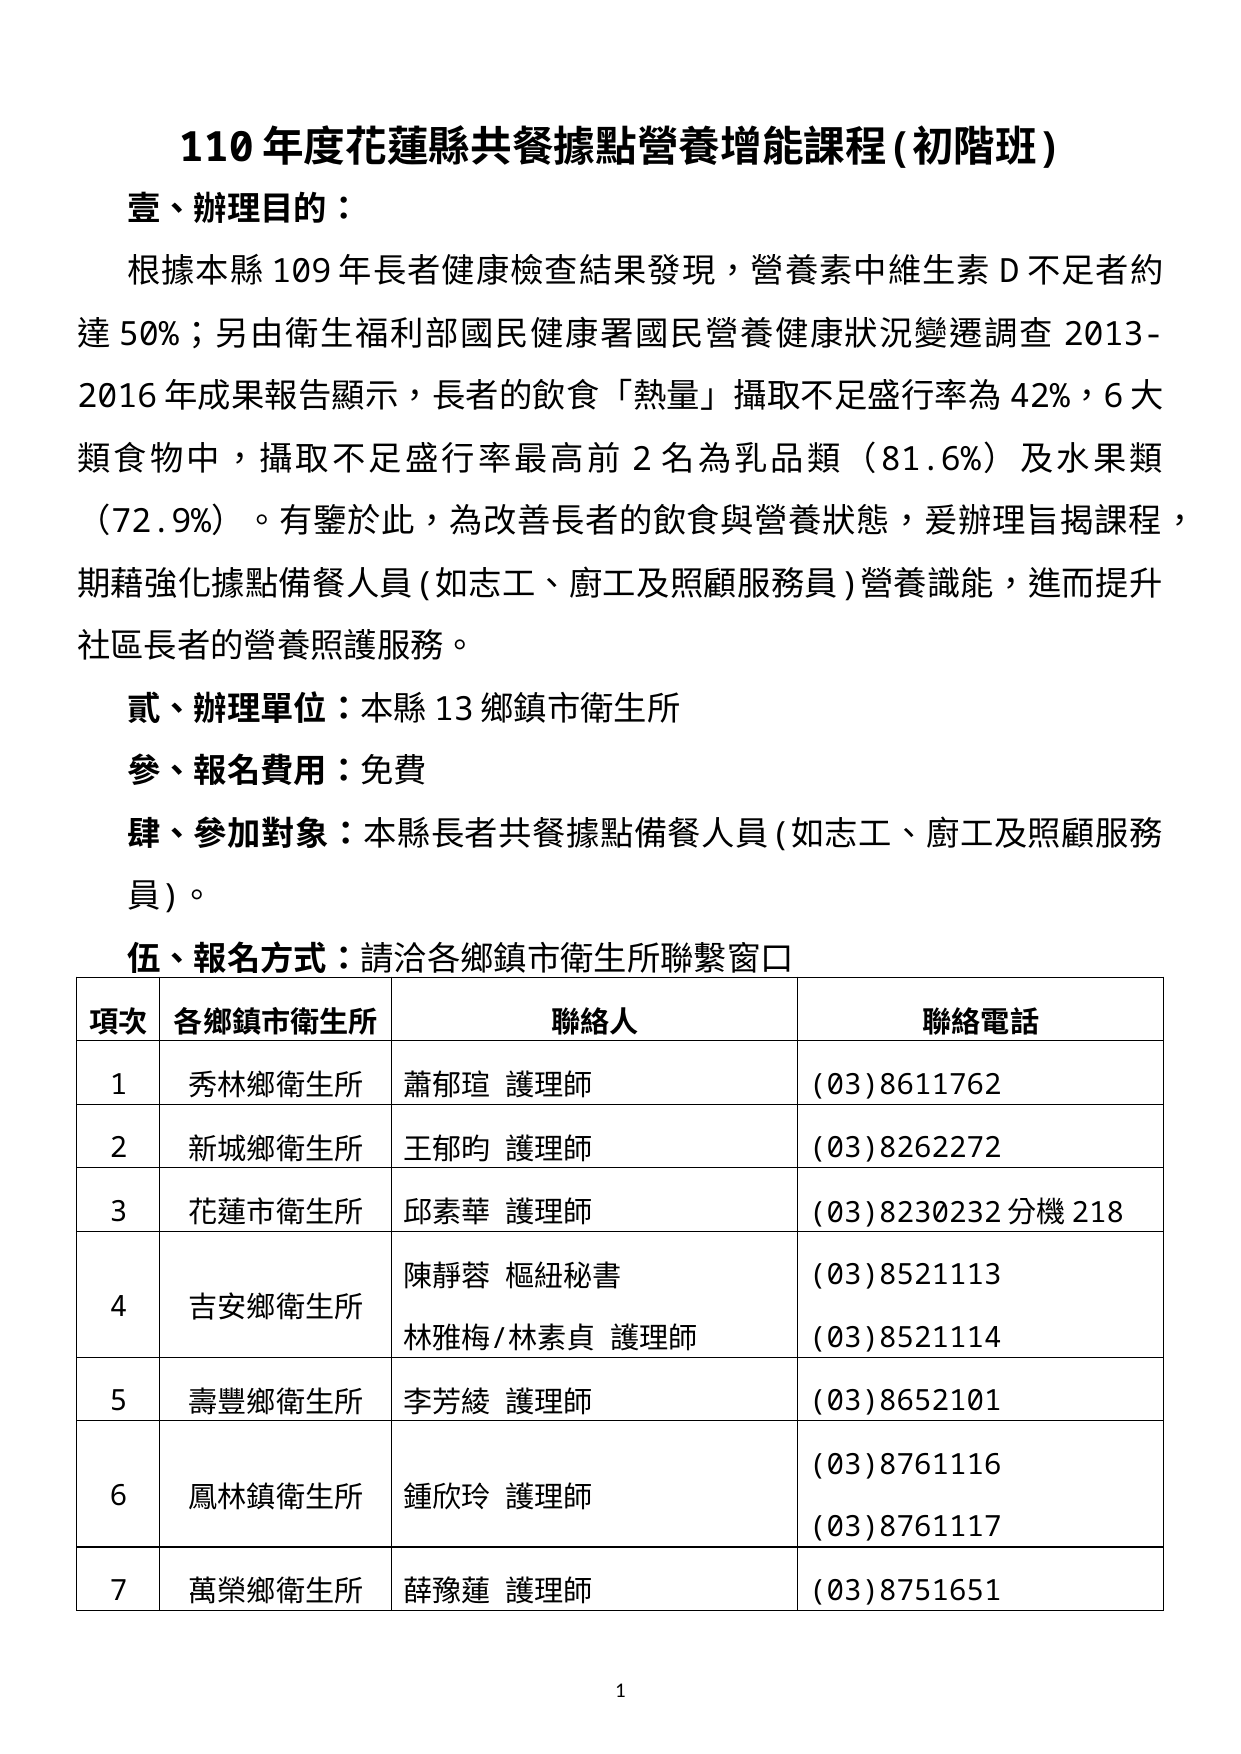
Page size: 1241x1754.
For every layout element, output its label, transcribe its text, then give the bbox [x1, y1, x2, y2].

table_header 聯絡電話 [798, 978, 1163, 1040]
table_cell 1 [77, 1041, 159, 1104]
table_cell 5 [77, 1358, 159, 1420]
text 根據本縣109年長者健康檢查結果發現，營養素中維生素D不足者約達50%；另由衛生福利部國民健康署國民營養健康狀況變遷調查2013-2016年成果報告顯示，長者的飲食「熱量」攝取不足盛行率為42%，6大類食物中，攝取不足盛行率最高前2名為乳品類（81.6%）及水果類（72.9%）。有鑒於此，為改善長者的飲食與營養狀態，爰辦理旨揭課程，期藉強化據點備餐人員(如志工、廚工及照顧服務員)營養識能，進而提升社區長者的營養照護服務。 [77, 227, 1163, 664]
table_cell 秀林鄉衛生所 [160, 1041, 391, 1104]
table_cell 吉安鄉衛生所 [160, 1232, 391, 1357]
table_cell (03)8230232分機218 [798, 1168, 1163, 1231]
table_cell (03)8751651 [798, 1548, 1163, 1610]
table_header 各鄉鎮市衛生所 [160, 978, 391, 1040]
table_cell 薛豫蓮 護理師 [392, 1548, 797, 1610]
table_cell 7 [77, 1548, 159, 1610]
table_cell 新城鄉衛生所 [160, 1105, 391, 1167]
table_cell (03)8611762 [798, 1041, 1163, 1104]
table_cell (03)8652101 [798, 1358, 1163, 1420]
list 參加對象：本縣長者共餐據點備餐人員(如志工、廚工及照顧服務員)。 [127, 789, 1163, 914]
table_cell 壽豐鄉衛生所 [160, 1358, 391, 1420]
table_cell 6 [77, 1421, 159, 1546]
table_cell 鳳林鎮衛生所 [160, 1421, 391, 1546]
list 報名費用：免費 [127, 727, 1163, 789]
table_header 聯絡人 [392, 978, 797, 1040]
table_cell (03)8521113 (03)8521114 [798, 1232, 1163, 1357]
table_cell 蕭郁瑄 護理師 [392, 1041, 797, 1104]
text 110年度花蓮縣共餐據點營養增能課程(初階班) [77, 102, 1163, 164]
table_cell 4 [77, 1232, 159, 1357]
table_cell 花蓮市衛生所 [160, 1168, 391, 1231]
list 辦理目的： [127, 164, 1163, 227]
list 報名方式：請洽各鄉鎮市衛生所聯繫窗口 [127, 914, 1163, 977]
table_cell 陳靜蓉 樞紐秘書 林雅梅/林素貞 護理師 [392, 1232, 797, 1357]
table_cell 2 [77, 1105, 159, 1167]
table_cell 王郁昀 護理師 [392, 1105, 797, 1167]
table_cell 鍾欣玲 護理師 [392, 1421, 797, 1546]
table_cell (03)8761116 (03)8761117 [798, 1421, 1163, 1546]
table_cell 邱素華 護理師 [392, 1168, 797, 1231]
table_header 項次 [77, 978, 159, 1040]
table_cell 李芳綾 護理師 [392, 1358, 797, 1420]
list 辦理單位：本縣13鄉鎮市衛生所 [127, 664, 1163, 727]
table_cell (03)8262272 [798, 1105, 1163, 1167]
table_cell 3 [77, 1168, 159, 1231]
table_cell 萬榮鄉衛生所 [160, 1548, 391, 1610]
